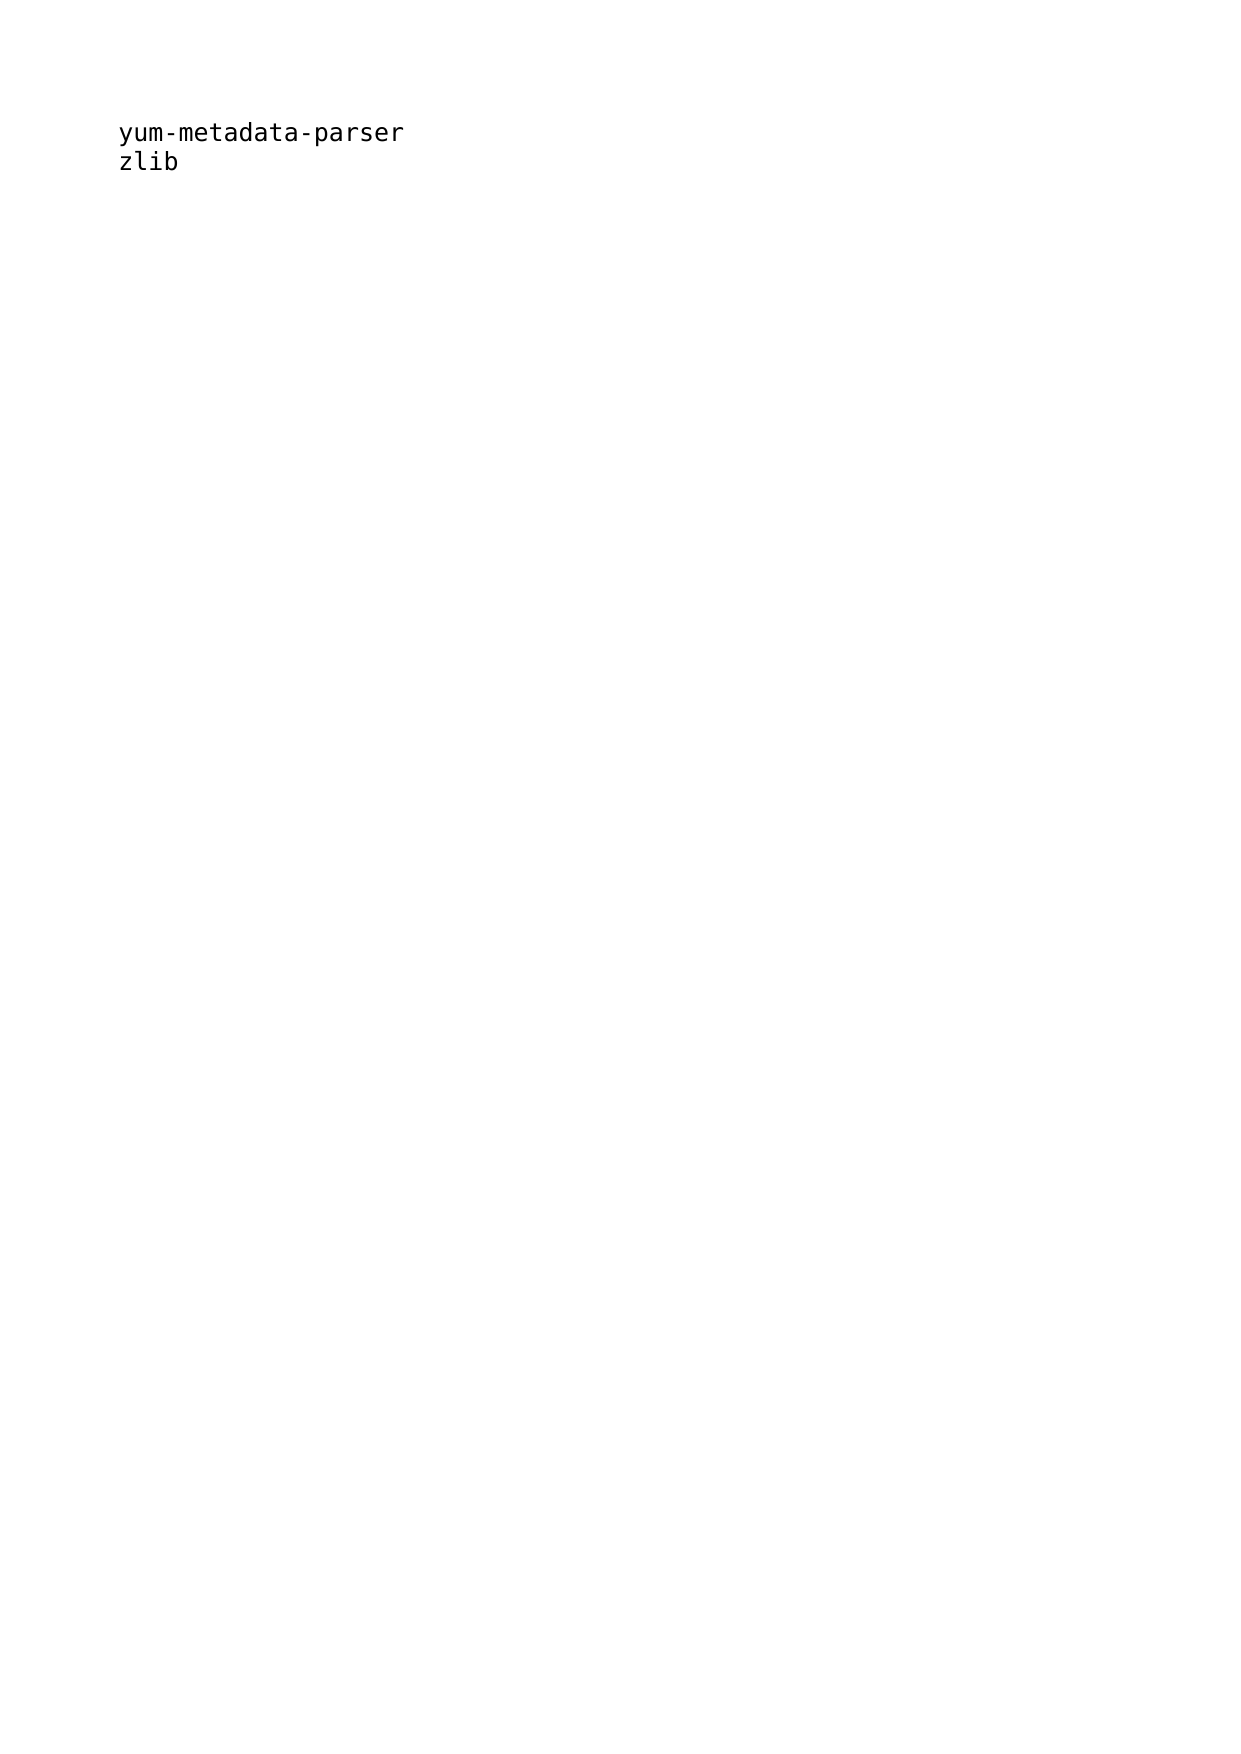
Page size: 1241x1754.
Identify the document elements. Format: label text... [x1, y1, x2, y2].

text yum-metadata-parser zlib [118, 118, 1122, 176]
